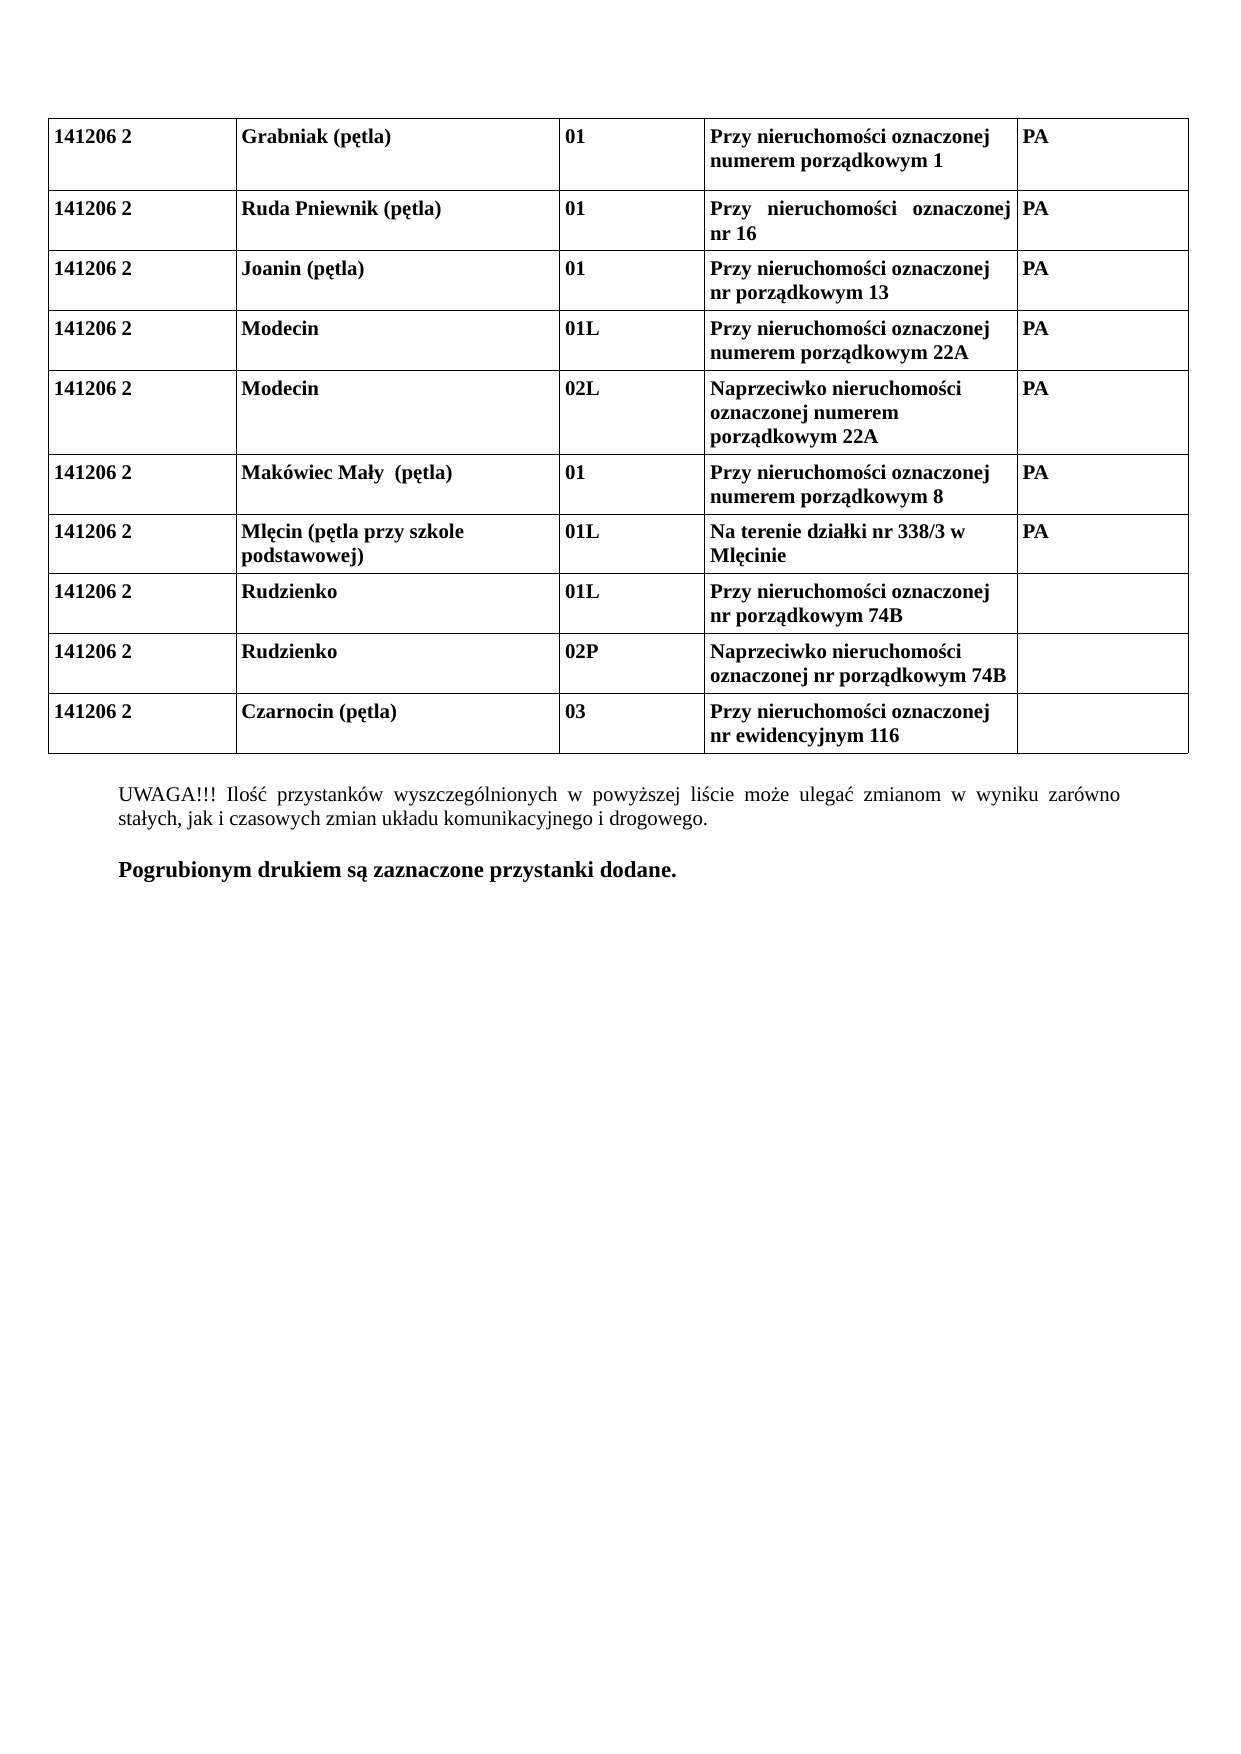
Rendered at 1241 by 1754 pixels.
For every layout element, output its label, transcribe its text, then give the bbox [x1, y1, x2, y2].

table_cell Rudzienko [237, 574, 559, 633]
table_cell Modecin [237, 371, 559, 454]
table_cell 02P [560, 634, 704, 693]
text Pogrubionym drukiem są zaznaczone przystanki dodane. [118, 856, 1122, 882]
table_cell Przy nieruchomości oznaczonej nr ewidencyjnym 116 [705, 694, 1017, 753]
table_cell Przy nieruchomości oznaczonej nr 16 [705, 191, 1017, 250]
table_cell 141206 2 [49, 455, 236, 513]
table_cell [1018, 694, 1188, 753]
table_cell 02L [560, 371, 704, 454]
table_cell Na terenie działki nr 338/3 w Mlęcinie [705, 515, 1017, 573]
table_cell [1018, 634, 1188, 693]
table_cell Przy nieruchomości oznaczonej nr porządkowym 74B [705, 574, 1017, 633]
table_cell Przy nieruchomości oznaczonej numerem porządkowym 8 [705, 455, 1017, 513]
table_cell Joanin (pętla) [237, 251, 559, 310]
table_cell Makówiec Mały (pętla) [237, 455, 559, 513]
table_cell Mlęcin (pętla przy szkole podstawowej) [237, 515, 559, 573]
table_cell Grabniak (pętla) [237, 119, 559, 190]
table_cell PA [1018, 455, 1188, 513]
table_cell PA [1018, 515, 1188, 573]
table_cell Rudzienko [237, 634, 559, 693]
table_cell PA [1018, 119, 1188, 190]
table_cell Przy nieruchomości oznaczonej numerem porządkowym 1 [705, 119, 1017, 190]
table_cell [1018, 574, 1188, 633]
table_cell 01 [560, 191, 704, 250]
table_cell 01L [560, 311, 704, 370]
table_cell 141206 2 [49, 311, 236, 370]
table_cell PA [1018, 191, 1188, 250]
table_cell 141206 2 [49, 634, 236, 693]
table_cell Czarnocin (pętla) [237, 694, 559, 753]
table_cell 01 [560, 455, 704, 513]
table_cell Naprzeciwko nieruchomości oznaczonej nr porządkowym 74B [705, 634, 1017, 693]
table_cell 141206 2 [49, 251, 236, 310]
table_cell 141206 2 [49, 119, 236, 190]
table_cell PA [1018, 371, 1188, 454]
table_cell Naprzeciwko nieruchomości oznaczonej numerem porządkowym 22A [705, 371, 1017, 454]
table_cell Ruda Pniewnik (pętla) [237, 191, 559, 250]
table_cell 03 [560, 694, 704, 753]
table_cell Przy nieruchomości oznaczonej numerem porządkowym 22A [705, 311, 1017, 370]
table_cell 01L [560, 515, 704, 573]
table_cell Przy nieruchomości oznaczonej nr porządkowym 13 [705, 251, 1017, 310]
table_cell 01L [560, 574, 704, 633]
table_cell 141206 2 [49, 515, 236, 573]
table_cell 141206 2 [49, 694, 236, 753]
table_cell PA [1018, 311, 1188, 370]
text UWAGA!!! Ilość przystanków wyszczególnionych w powyższej liście może ulegać zmianom w wyniku zarówno stałych, jak i czasowych zmian układu komunikacyjnego i drogowego. [118, 782, 1122, 830]
table_cell 141206 2 [49, 191, 236, 250]
table_cell 141206 2 [49, 371, 236, 454]
table_cell 01 [560, 119, 704, 190]
table_cell PA [1018, 251, 1188, 310]
table_cell 01 [560, 251, 704, 310]
table_cell Modecin [237, 311, 559, 370]
table_cell 141206 2 [49, 574, 236, 633]
